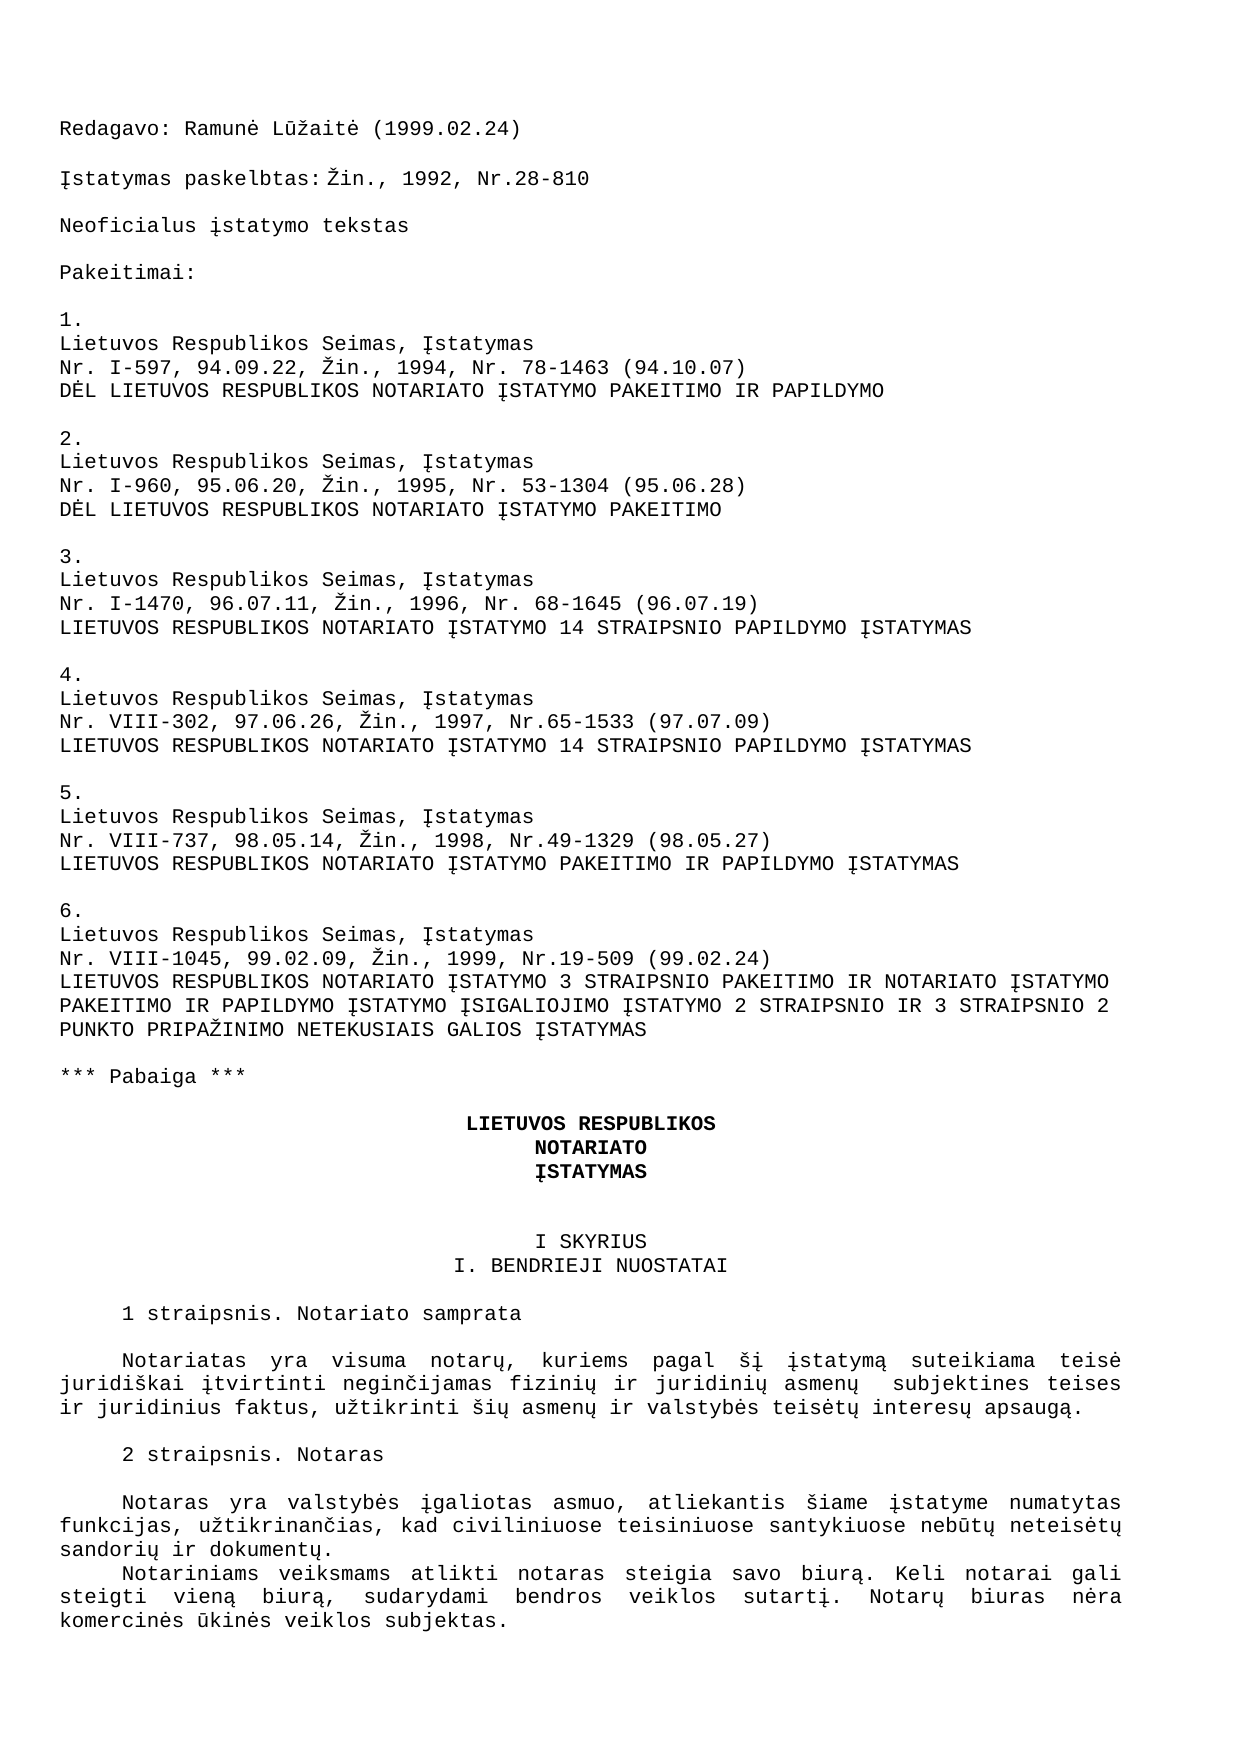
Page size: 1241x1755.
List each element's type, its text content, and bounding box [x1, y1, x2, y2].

text ĮSTATYMAS [59, 1161, 1122, 1184]
text Nr. I-1470, 96.07.11, Žin., 1996, Nr. 68-1645 (96.07.19) [59, 593, 1122, 617]
text LIETUVOS RESPUBLIKOS NOTARIATO ĮSTATYMO 3 STRAIPSNIO PAKEITIMO IR NOTARIATO ĮSTATYMO PAKEITIMO IR PAPILDYMO ĮSTATYMO ĮSIGALIOJIMO ĮSTATYMO 2 STRAIPSNIO IR 3 STRAIPSNIO 2 PUNKTO PRIPAŽINIMO NETEKUSIAIS GALIOS ĮSTATYMAS [59, 971, 1122, 1042]
text Nr. VIII-302, 97.06.26, Žin., 1997, Nr.65-1533 (97.07.09) [59, 711, 1122, 735]
text Pakeitimai: [59, 262, 1122, 286]
text Notariatas yra visuma notarų, kuriems pagal šį įstatymą suteikiama teisė juridiškai įtvirtinti neginčijamas fizinių ir juridinių asmenų subjektines teises ir juridinius faktus, užtikrinti šių asmenų ir valstybės teisėtų interesų apsaugą. [59, 1350, 1122, 1421]
text LIETUVOS RESPUBLIKOS NOTARIATO ĮSTATYMO PAKEITIMO IR PAPILDYMO ĮSTATYMAS [59, 853, 1122, 877]
text 6. [59, 901, 1122, 924]
text 2. [59, 428, 1122, 451]
text DĖL LIETUVOS RESPUBLIKOS NOTARIATO ĮSTATYMO PAKEITIMO IR PAPILDYMO [59, 380, 1122, 404]
text Notariniams veiksmams atlikti notaras steigia savo biurą. Keli notarai gali steigti vieną biurą, sudarydami bendros veiklos sutartį. Notarų biuras nėra komercinės ūkinės veiklos subjektas. [59, 1563, 1122, 1633]
text Lietuvos Respublikos Seimas, Įstatymas [59, 924, 1122, 948]
text Lietuvos Respublikos Seimas, Įstatymas [59, 569, 1122, 593]
text 2 straipsnis. Notaras [59, 1444, 1122, 1468]
text LIETUVOS RESPUBLIKOS NOTARIATO ĮSTATYMO 14 STRAIPSNIO PAPILDYMO ĮSTATYMAS [59, 735, 1122, 759]
text Notaras yra valstybės įgaliotas asmuo, atliekantis šiame įstatyme numatytas funkcijas, užtikrinančias, kad civiliniuose teisiniuose santykiuose nebūtų neteisėtų sandorių ir dokumentų. [59, 1492, 1122, 1563]
text *** Pabaiga *** [59, 1066, 1122, 1090]
text 1 straipsnis. Notariato samprata [59, 1302, 1122, 1326]
text NOTARIATO [59, 1137, 1122, 1161]
text Lietuvos Respublikos Seimas, Įstatymas [59, 806, 1122, 829]
text LIETUVOS RESPUBLIKOS [59, 1113, 1122, 1137]
text 3. [59, 546, 1122, 569]
text Lietuvos Respublikos Seimas, Įstatymas [59, 333, 1122, 357]
text 1. [59, 309, 1122, 333]
text Įstatymas paskelbtas: Žin., 1992, Nr.28-810 [59, 165, 1122, 191]
text Nr. I-597, 94.09.22, Žin., 1994, Nr. 78-1463 (94.10.07) [59, 357, 1122, 380]
text DĖL LIETUVOS RESPUBLIKOS NOTARIATO ĮSTATYMO PAKEITIMO [59, 498, 1122, 522]
text Lietuvos Respublikos Seimas, Įstatymas [59, 451, 1122, 475]
text 5. [59, 782, 1122, 806]
text 4. [59, 664, 1122, 688]
text Nr. I-960, 95.06.20, Žin., 1995, Nr. 53-1304 (95.06.28) [59, 475, 1122, 498]
text Lietuvos Respublikos Seimas, Įstatymas [59, 688, 1122, 711]
text Nr. VIII-737, 98.05.14, Žin., 1998, Nr.49-1329 (98.05.27) [59, 829, 1122, 853]
text Neoficialus įstatymo tekstas [59, 215, 1122, 238]
text LIETUVOS RESPUBLIKOS NOTARIATO ĮSTATYMO 14 STRAIPSNIO PAPILDYMO ĮSTATYMAS [59, 617, 1122, 640]
text Redagavo: Ramunė Lūžaitė (1999.02.24) [59, 118, 1122, 142]
text I. BENDRIEJI NUOSTATAI [59, 1255, 1122, 1279]
text I SKYRIUS [59, 1232, 1122, 1255]
text Nr. VIII-1045, 99.02.09, Žin., 1999, Nr.19-509 (99.02.24) [59, 948, 1122, 971]
